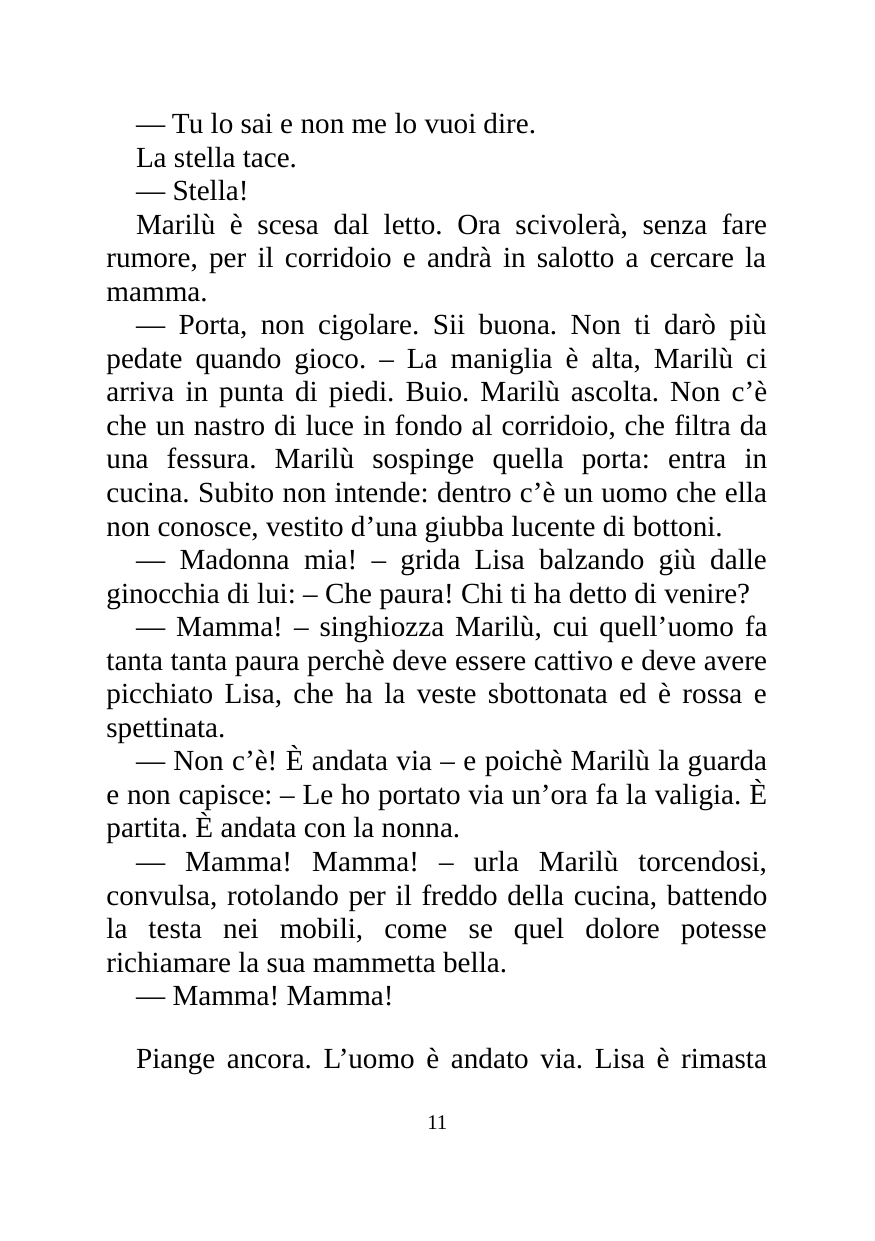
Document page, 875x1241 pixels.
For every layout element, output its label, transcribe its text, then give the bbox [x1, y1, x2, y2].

text — Mamma! – singhiozza Marilù, cui quell’uomo fa tanta tanta paura perchè deve essere cattivo e deve avere picchiato Lisa, che ha la veste sbottonata ed è rossa e spettinata. [106, 609, 768, 743]
text — Mamma! Mamma! – urla Marilù torcendosi, convulsa, rotolando per il freddo della cucina, battendo la testa nei mobili, come se quel dolore potesse richiamare la sua mammetta bella. [106, 844, 768, 978]
text La stella tace. [106, 140, 768, 173]
text — Porta, non cigolare. Sii buona. Non ti darò più pedate quando gioco. – La maniglia è alta, Marilù ci arriva in punta di piedi. Buio. Marilù ascolta. Non c’è che un nastro di luce in fondo al corridoio, che filtra da una fessura. Marilù sospinge quella porta: entra in cucina. Subito non intende: dentro c’è un uomo che ella non conosce, vestito d’una giubba lucente di bottoni. [106, 307, 768, 542]
text — Mamma! Mamma! [106, 978, 768, 1012]
text — Madonna mia! – grida Lisa balzando giù dalle ginocchia di lui: – Che paura! Chi ti ha detto di venire? [106, 542, 768, 609]
text Marilù è scesa dal letto. Ora scivolerà, senza fare rumore, per il corridoio e andrà in salotto a cercare la mamma. [106, 207, 768, 307]
text — Non c’è! È andata via – e poichè Marilù la guarda e non capisce: – Le ho portato via un’ora fa la valigia. È partita. È andata con la nonna. [106, 743, 768, 844]
text — Tu lo sai e non me lo vuoi dire. [106, 106, 768, 140]
text Piange ancora. L’uomo è andato via. Lisa è rimasta [106, 1041, 768, 1075]
text — Stella! [106, 173, 768, 207]
